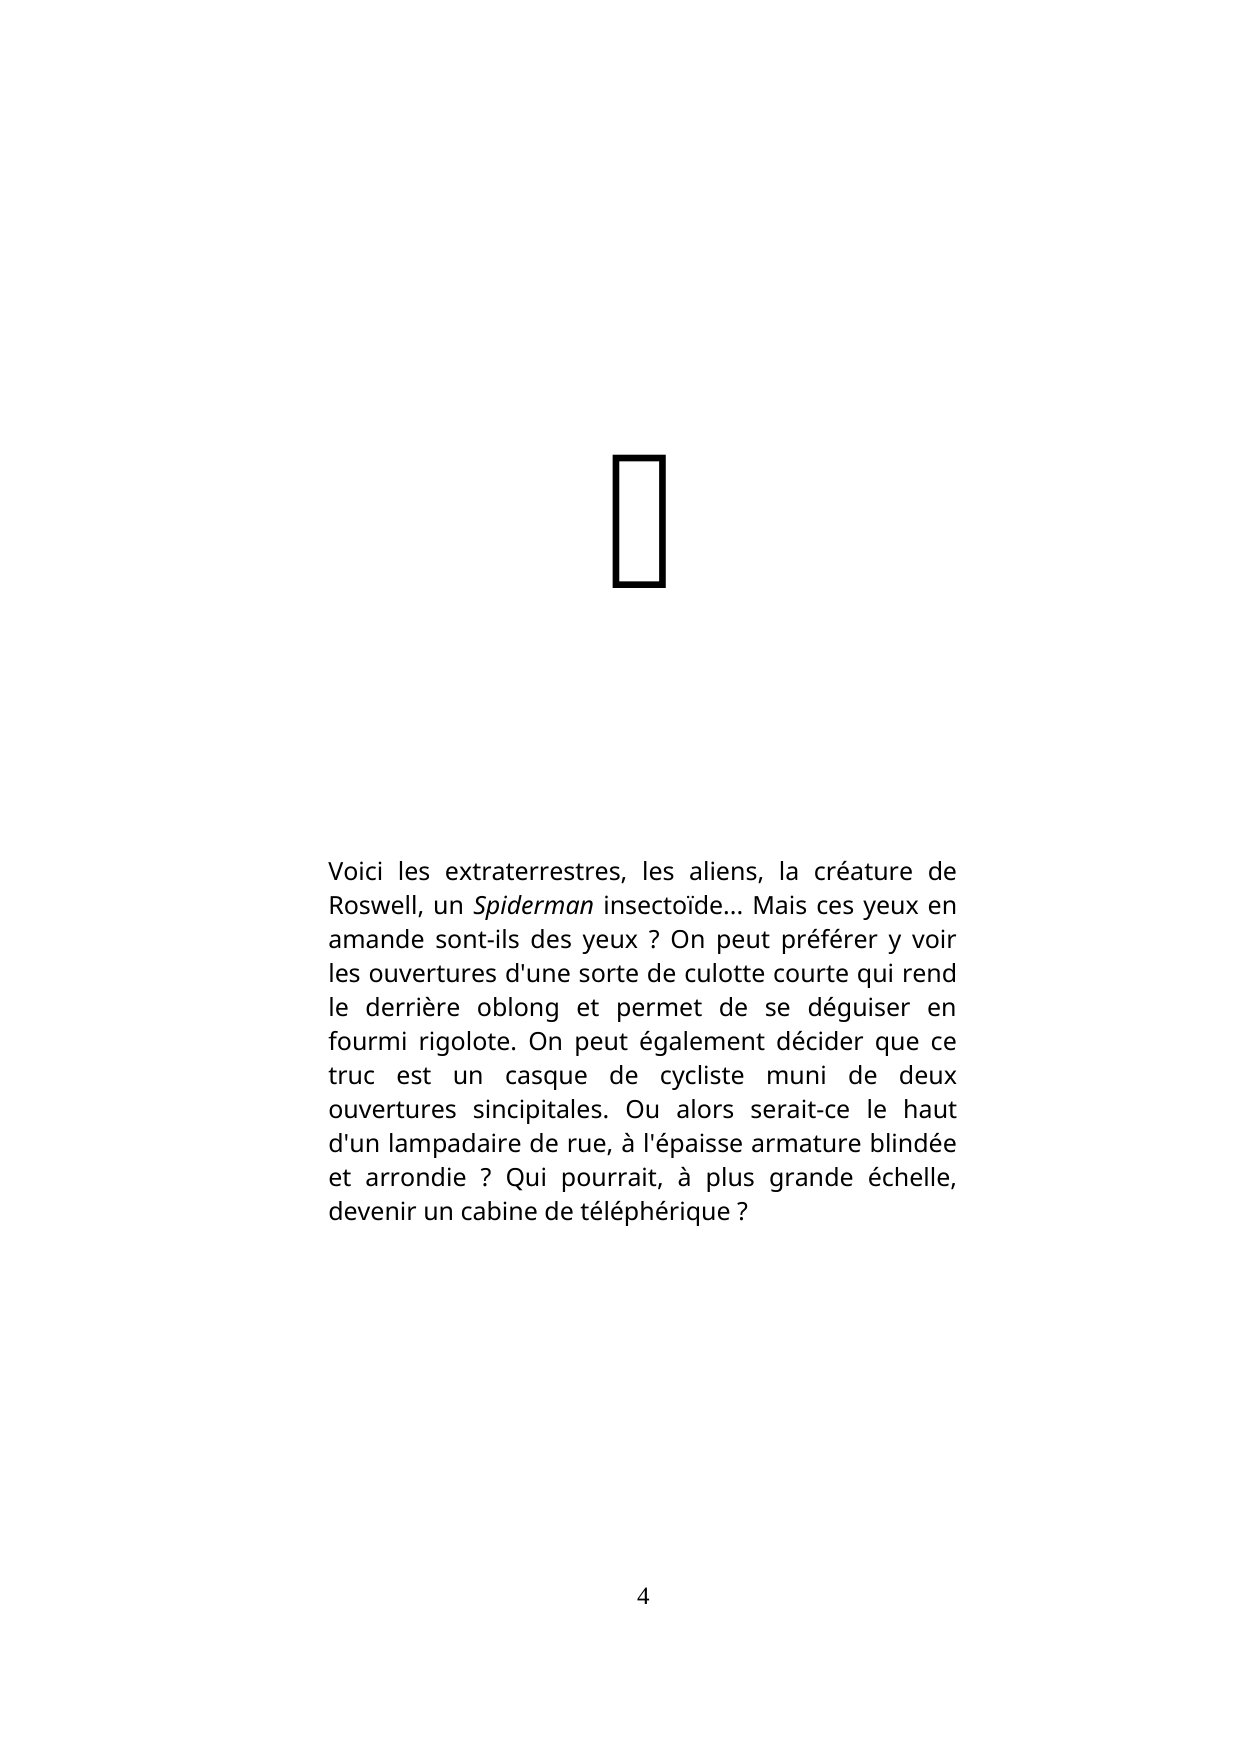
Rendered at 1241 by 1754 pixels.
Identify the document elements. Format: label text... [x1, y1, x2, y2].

text Voici les extraterrestres, les aliens, la créature de Roswell, un Spiderman insectoïde... Mais ces yeux en amande sont-ils des yeux ? On peut préférer y voir les ouvertures d'une sorte de culotte courte qui rend le derrière oblong et permet de se déguiser en fourmi rigolote. On peut également décider que ce truc est un casque de cycliste muni de deux ouvertures sincipitales. Ou alors serait-ce le haut d'un lampadaire de rue, à l'épaisse armature blindée et arrondie ? Qui pourrait, à plus grande échelle, devenir un cabine de téléphérique ? [328, 853, 958, 1228]
text  [328, 450, 958, 632]
